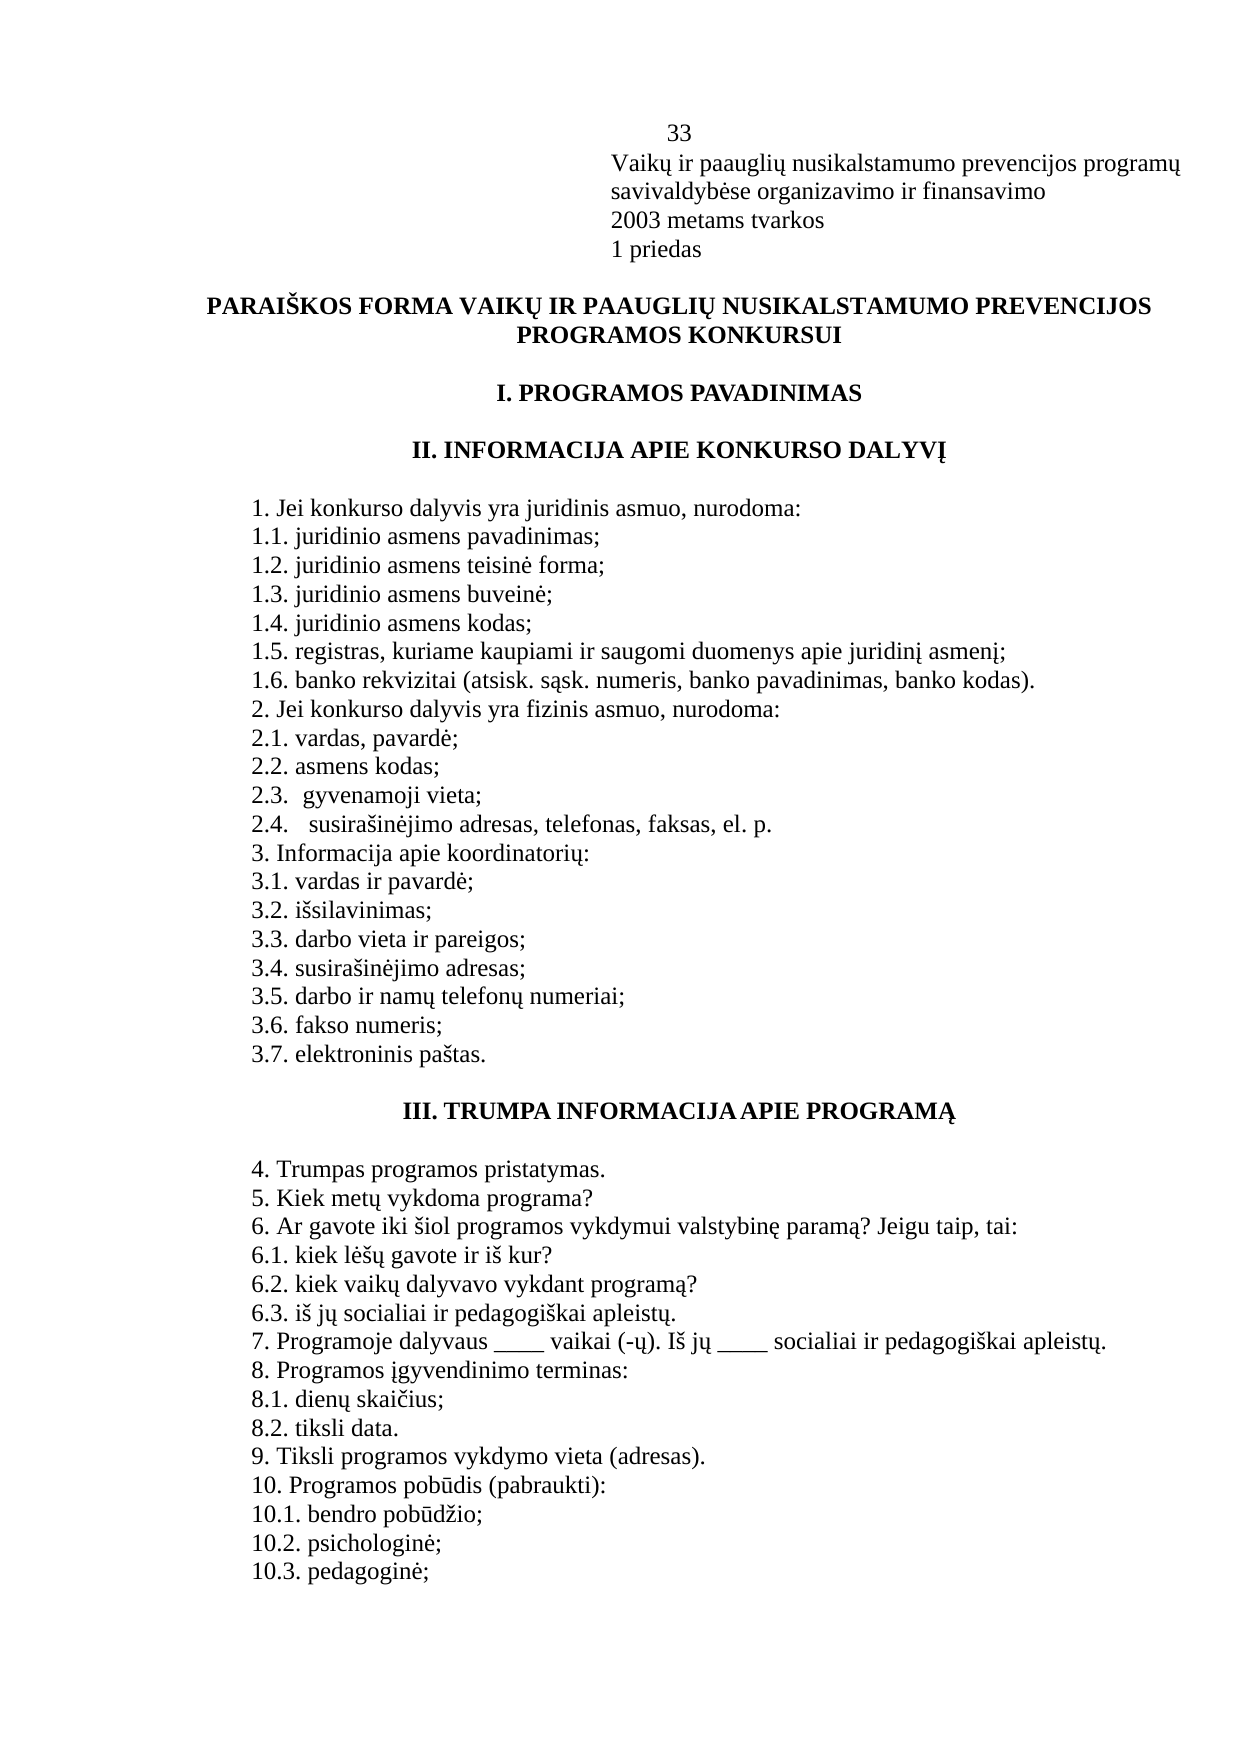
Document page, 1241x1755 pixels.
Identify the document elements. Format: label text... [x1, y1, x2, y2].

text 10.1. bendro pobūdžio; [177, 1499, 1181, 1528]
text 5. Kiek metų vykdoma programa? [177, 1183, 1181, 1211]
text 2.3. gyvenamoji vieta; [177, 780, 1181, 809]
text 1.3. juridinio asmens buveinė; [177, 579, 1181, 608]
text 10.3. pedagoginė; [177, 1556, 1181, 1585]
text 8. Programos įgyvendinimo terminas: [177, 1355, 1181, 1384]
text 9. Tiksli programos vykdymo vieta (adresas). [177, 1441, 1181, 1470]
text PARAIŠKOS FORMA VAIKŲ IR PAAUGLIŲ NUSIKALSTAMUMO PREVENCIJOS PROGRAMOS KONKURSUI [177, 291, 1181, 349]
text 6.2. kiek vaikų dalyvavo vykdant programą? [177, 1269, 1181, 1298]
text 2003 metams tvarkos [611, 205, 1202, 234]
text savivaldybėse organizavimo ir finansavimo [611, 176, 1202, 205]
text 2.4. susirašinėjimo adresas, telefonas, faksas, el. p. [177, 809, 1181, 838]
text 2.2. asmens kodas; [177, 751, 1181, 780]
text 4. Trumpas programos pristatymas. [177, 1154, 1181, 1183]
text 6.1. kiek lėšų gavote ir iš kur? [177, 1240, 1181, 1269]
text 1.4. juridinio asmens kodas; [177, 608, 1181, 636]
text 8.2. tiksli data. [177, 1413, 1181, 1441]
text 3.1. vardas ir pavardė; [177, 866, 1181, 895]
text 2. Jei konkurso dalyvis yra fizinis asmuo, nurodoma: [177, 694, 1181, 723]
text 6.3. iš jų socialiai ir pedagogiškai apleistų. [177, 1298, 1181, 1326]
text 3.2. išsilavinimas; [177, 895, 1181, 924]
text III. TRUMPA INFORMACIJA APIE PROGRAMĄ [177, 1096, 1181, 1125]
text 3. Informacija apie koordinatorių: [177, 838, 1181, 866]
text 1.6. banko rekvizitai (atsisk. sąsk. numeris, banko pavadinimas, banko kodas). [177, 665, 1181, 694]
text I. PROGRAMOS PAVADINIMAS [177, 378, 1181, 406]
text 1.2. juridinio asmens teisinė forma; [177, 550, 1181, 579]
text 1. Jei konkurso dalyvis yra juridinis asmuo, nurodoma: [177, 493, 1181, 521]
text 10.2. psichologinė; [177, 1528, 1181, 1556]
text Vaikų ir paauglių nusikalstamumo prevencijos programų [611, 148, 1202, 176]
text 1.5. registras, kuriame kaupiami ir saugomi duomenys apie juridinį asmenį; [177, 636, 1181, 665]
text 3.7. elektroninis paštas. [177, 1039, 1181, 1068]
text 7. Programoje dalyvaus ____ vaikai (-ų). Iš jų ____ socialiai ir pedagogiškai apleistų. [177, 1326, 1181, 1355]
text II. INFORMACIJA APIE KONKURSO DALYVĮ [177, 435, 1181, 464]
text 3.3. darbo vieta ir pareigos; [177, 924, 1181, 953]
text 1 priedas [611, 234, 1181, 263]
text 3.6. fakso numeris; [177, 1010, 1181, 1039]
text 1.1. juridinio asmens pavadinimas; [177, 521, 1181, 550]
text 3.5. darbo ir namų telefonų numeriai; [177, 981, 1181, 1010]
text 2.1. vardas, pavardė; [177, 723, 1181, 751]
text 8.1. dienų skaičius; [177, 1384, 1181, 1413]
text 6. Ar gavote iki šiol programos vykdymui valstybinę paramą? Jeigu taip, tai: [177, 1211, 1181, 1240]
text 10. Programos pobūdis (pabraukti): [177, 1470, 1181, 1499]
text 3.4. susirašinėjimo adresas; [177, 953, 1181, 981]
